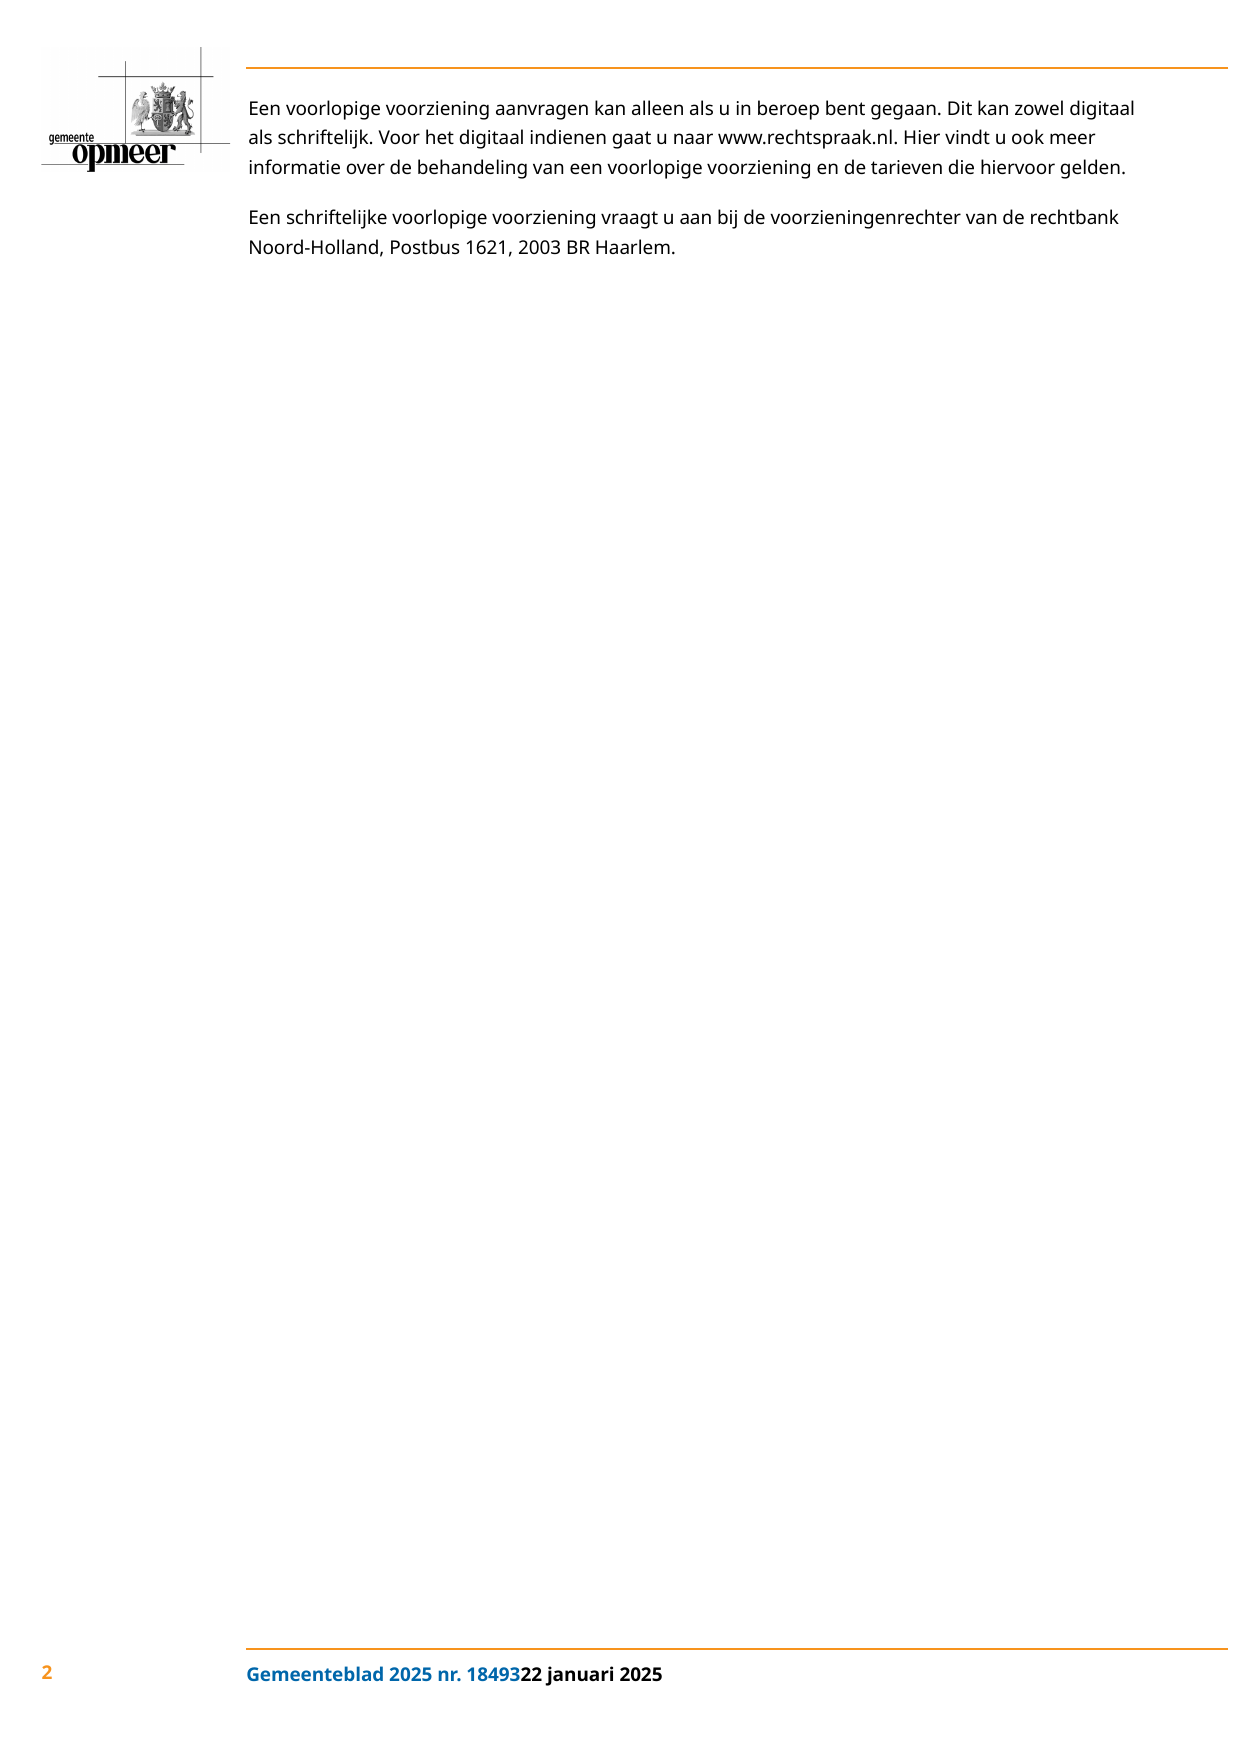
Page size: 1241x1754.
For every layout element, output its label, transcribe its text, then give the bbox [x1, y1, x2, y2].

text Een schriftelijke voorlopige voorziening vraagt u aan bij de voorzieningenrechter van de rechtbank Noord-Holland, Postbus 1621, 2003 BR Haarlem. [248, 204, 1152, 260]
picture [41, 47, 231, 172]
text Een voorlopige voorziening aanvragen kan alleen als u in beroep bent gegaan. Dit kan zowel digitaal als schriftelijk. Voor het digitaal indienen gaat u naar www.rechtspraak.nl. Hier vindt u ook meer informatie over de behandeling van een voorlopige voorziening en de tarieven die hiervoor gelden. [248, 95, 1152, 180]
